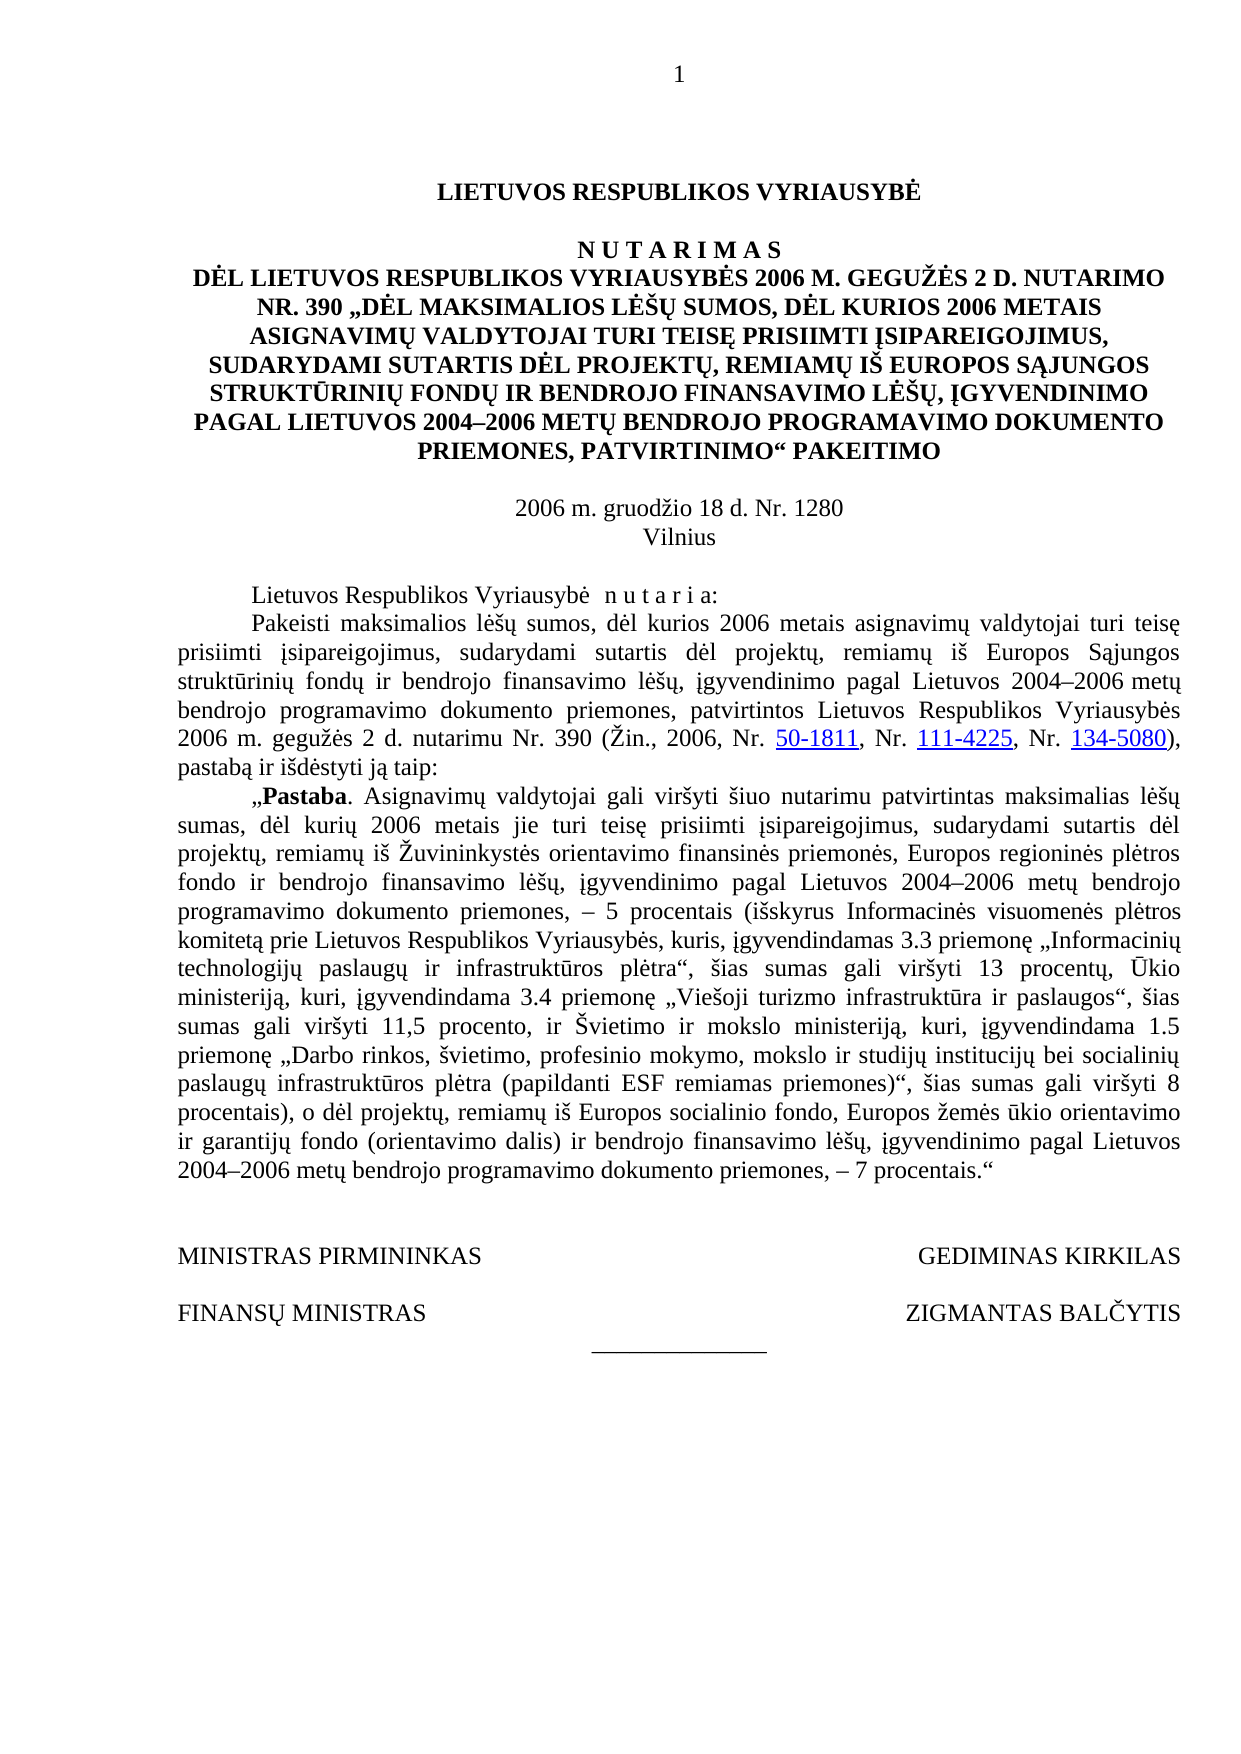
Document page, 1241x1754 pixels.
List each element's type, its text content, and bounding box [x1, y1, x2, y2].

text „Pastaba. Asignavimų valdytojai gali viršyti šiuo nutarimu patvirtintas maksimalias lėšų sumas, dėl kurių 2006 metais jie turi teisę prisiimti įsipareigojimus, sudarydami sutartis dėl projektų, remiamų iš Žuvininkystės orientavimo finansinės priemonės, Europos regioninės plėtros fondo ir bendrojo finansavimo lėšų, įgyvendinimo pagal Lietuvos 2004–2006 metų bendrojo programavimo dokumento priemones, – 5 procentais (išskyrus Informacinės visuomenės plėtros komitetą prie Lietuvos Respublikos Vyriausybės, kuris, įgyvendindamas 3.3 priemonę „Informacinių technologijų paslaugų ir infrastruktūros plėtra“, šias sumas gali viršyti 13 procentų, Ūkio ministeriją, kuri, įgyvendindama 3.4 priemonę „Viešoji turizmo infrastruktūra ir paslaugos“, šias sumas gali viršyti 11,5 procento, ir Švietimo ir mokslo ministeriją, kuri, įgyvendindama 1.5 priemonę „Darbo rinkos, švietimo, profesinio mokymo, mokslo ir studijų institucijų bei socialinių paslaugų infrastruktūros plėtra (papildanti ESF remiamas priemones)“, šias sumas gali viršyti 8 procentais), o dėl projektų, remiamų iš Europos socialinio fondo, Europos žemės ūkio orientavimo ir garantijų fondo (orientavimo dalis) ir bendrojo finansavimo lėšų, įgyvendinimo pagal Lietuvos 2004–2006 metų bendrojo programavimo dokumento priemones, – 7 procentais.“ [177, 781, 1181, 1183]
text Vilnius [177, 522, 1181, 551]
text FINANSŲ MINISTRAS ZIGMANTAS BALČYTIS [177, 1298, 1181, 1327]
text LIETUVOS RESPUBLIKOS VYRIAUSYBĖ [177, 177, 1181, 206]
text DĖL LIETUVOS RESPUBLIKOS VYRIAUSYBĖS 2006 M. GEGUŽĖS 2 D. NUTARIMO NR. 390 „DĖL MAKSIMALIOS LĖŠŲ SUMOS, DĖL KURIOS 2006 METAIS ASIGNAVIMŲ VALDYTOJAI TURI TEISĘ PRISIIMTI ĮSIPAREIGOJIMUS, SUDARYDAMI SUTARTIS DĖL PROJEKTŲ, REMIAMŲ IŠ EUROPOS SĄJUNGOS STRUKTŪRINIŲ FONDŲ IR BENDROJO FINANSAVIMO LĖŠŲ, ĮGYVENDINIMO PAGAL LIETUVOS 2004–2006 METŲ BENDROJO PROGRAMAVIMO DOKUMENTO PRIEMONES, PATVIRTINIMO“ PAKEITIMO [177, 263, 1181, 465]
text N U T A R I M A S [177, 235, 1181, 263]
text Lietuvos Respublikos Vyriausybė nutaria: [177, 580, 1181, 608]
text MINISTRAS PIRMININKAS GEDIMINAS KIRKILAS [177, 1241, 1181, 1270]
text ______________ [177, 1327, 1181, 1356]
text Pakeisti maksimalios lėšų sumos, dėl kurios 2006 metais asignavimų valdytojai turi teisę prisiimti įsipareigojimus, sudarydami sutartis dėl projektų, remiamų iš Europos Sąjungos struktūrinių fondų ir bendrojo finansavimo lėšų, įgyvendinimo pagal Lietuvos 2004–2006 metų bendrojo programavimo dokumento priemones, patvirtintos Lietuvos Respublikos Vyriausybės 2006 m. gegužės 2 d. nutarimu Nr. 390 (Žin., 2006, Nr. 50-1811, Nr. 111-4225, Nr. 134-5080), pastabą ir išdėstyti ją taip: [177, 608, 1181, 781]
text 2006 m. gruodžio 18 d. Nr. 1280 [177, 493, 1181, 522]
